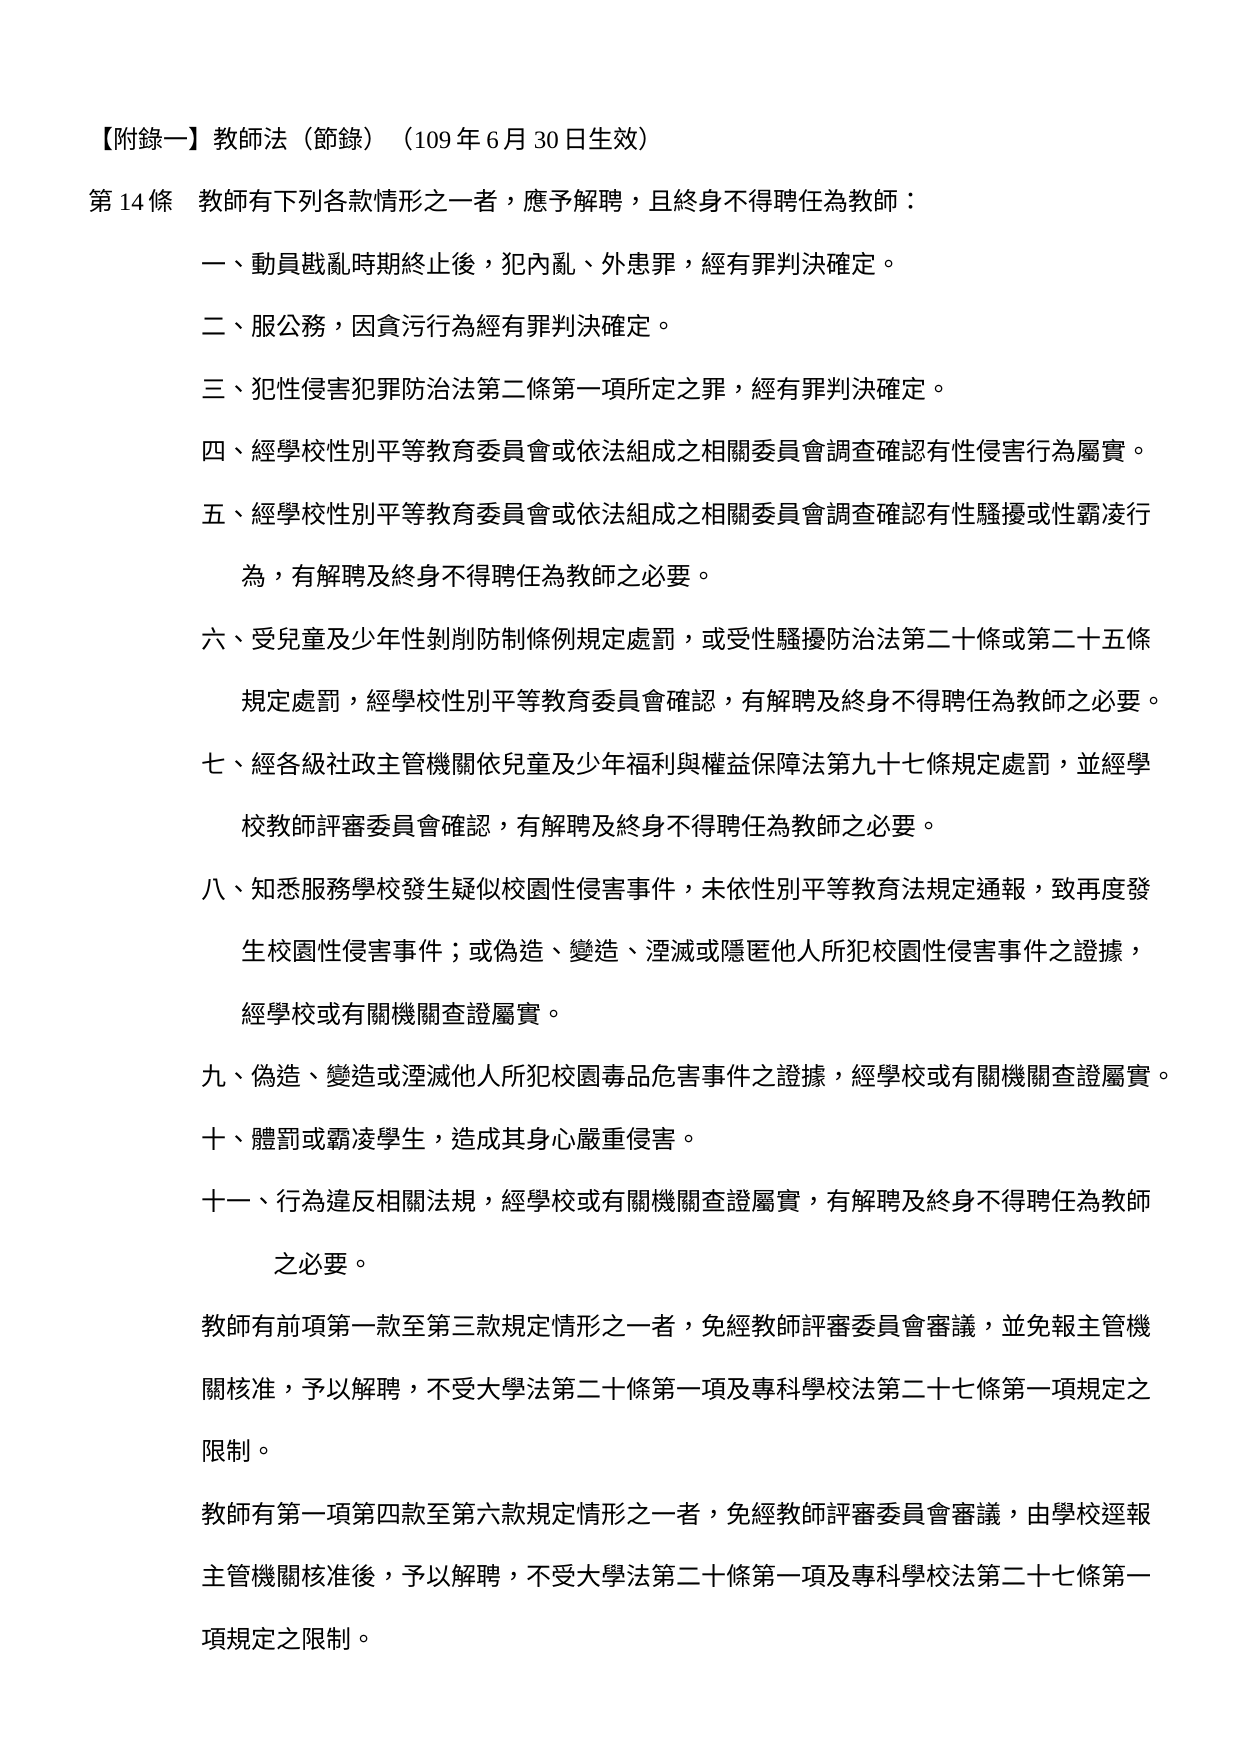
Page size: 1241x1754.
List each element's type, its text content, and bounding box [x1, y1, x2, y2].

text 二、服公務，因貪污行為經有罪判決確定。 [201, 283, 1152, 346]
text 八、知悉服務學校發生疑似校園性侵害事件，未依性別平等教育法規定通報，致再度發生校園性侵害事件；或偽造、變造、湮滅或隱匿他人所犯校園性侵害事件之證據，經學校或有關機關查證屬實。 [201, 846, 1152, 1033]
text 教師有前項第一款至第三款規定情形之一者，免經教師評審委員會審議，並免報主管機關核准，予以解聘，不受大學法第二十條第一項及專科學校法第二十七條第一項規定之限制。 [201, 1283, 1152, 1471]
text 三、犯性侵害犯罪防治法第二條第一項所定之罪，經有罪判決確定。 [201, 346, 1152, 408]
text 六、受兒童及少年性剝削防制條例規定處罰，或受性騷擾防治法第二十條或第二十五條規定處罰，經學校性別平等教育委員會確認，有解聘及終身不得聘任為教師之必要。 [201, 596, 1152, 721]
text 五、經學校性別平等教育委員會或依法組成之相關委員會調查確認有性騷擾或性霸凌行為，有解聘及終身不得聘任為教師之必要。 [201, 471, 1152, 596]
text 【附錄一】教師法（節錄）（109年6月30日生效） [89, 96, 1152, 158]
text 一、動員戡亂時期終止後，犯內亂、外患罪，經有罪判決確定。 [201, 221, 1152, 283]
text 十一、行為違反相關法規，經學校或有關機關查證屬實，有解聘及終身不得聘任為教師之必要。 [201, 1158, 1152, 1283]
text 十、體罰或霸凌學生，造成其身心嚴重侵害。 [201, 1096, 1152, 1158]
text 九、偽造、變造或湮滅他人所犯校園毒品危害事件之證據，經學校或有關機關查證屬實。 [201, 1033, 1152, 1096]
text 教師有第一項第四款至第六款規定情形之一者，免經教師評審委員會審議，由學校逕報主管機關核准後，予以解聘，不受大學法第二十條第一項及專科學校法第二十七條第一項規定之限制。 [201, 1471, 1152, 1658]
text 七、經各級社政主管機關依兒童及少年福利與權益保障法第九十七條規定處罰，並經學校教師評審委員會確認，有解聘及終身不得聘任為教師之必要。 [201, 721, 1152, 846]
text 四、經學校性別平等教育委員會或依法組成之相關委員會調查確認有性侵害行為屬實。 [201, 408, 1152, 471]
text 第14條 教師有下列各款情形之一者，應予解聘，且終身不得聘任為教師： [89, 158, 1152, 221]
